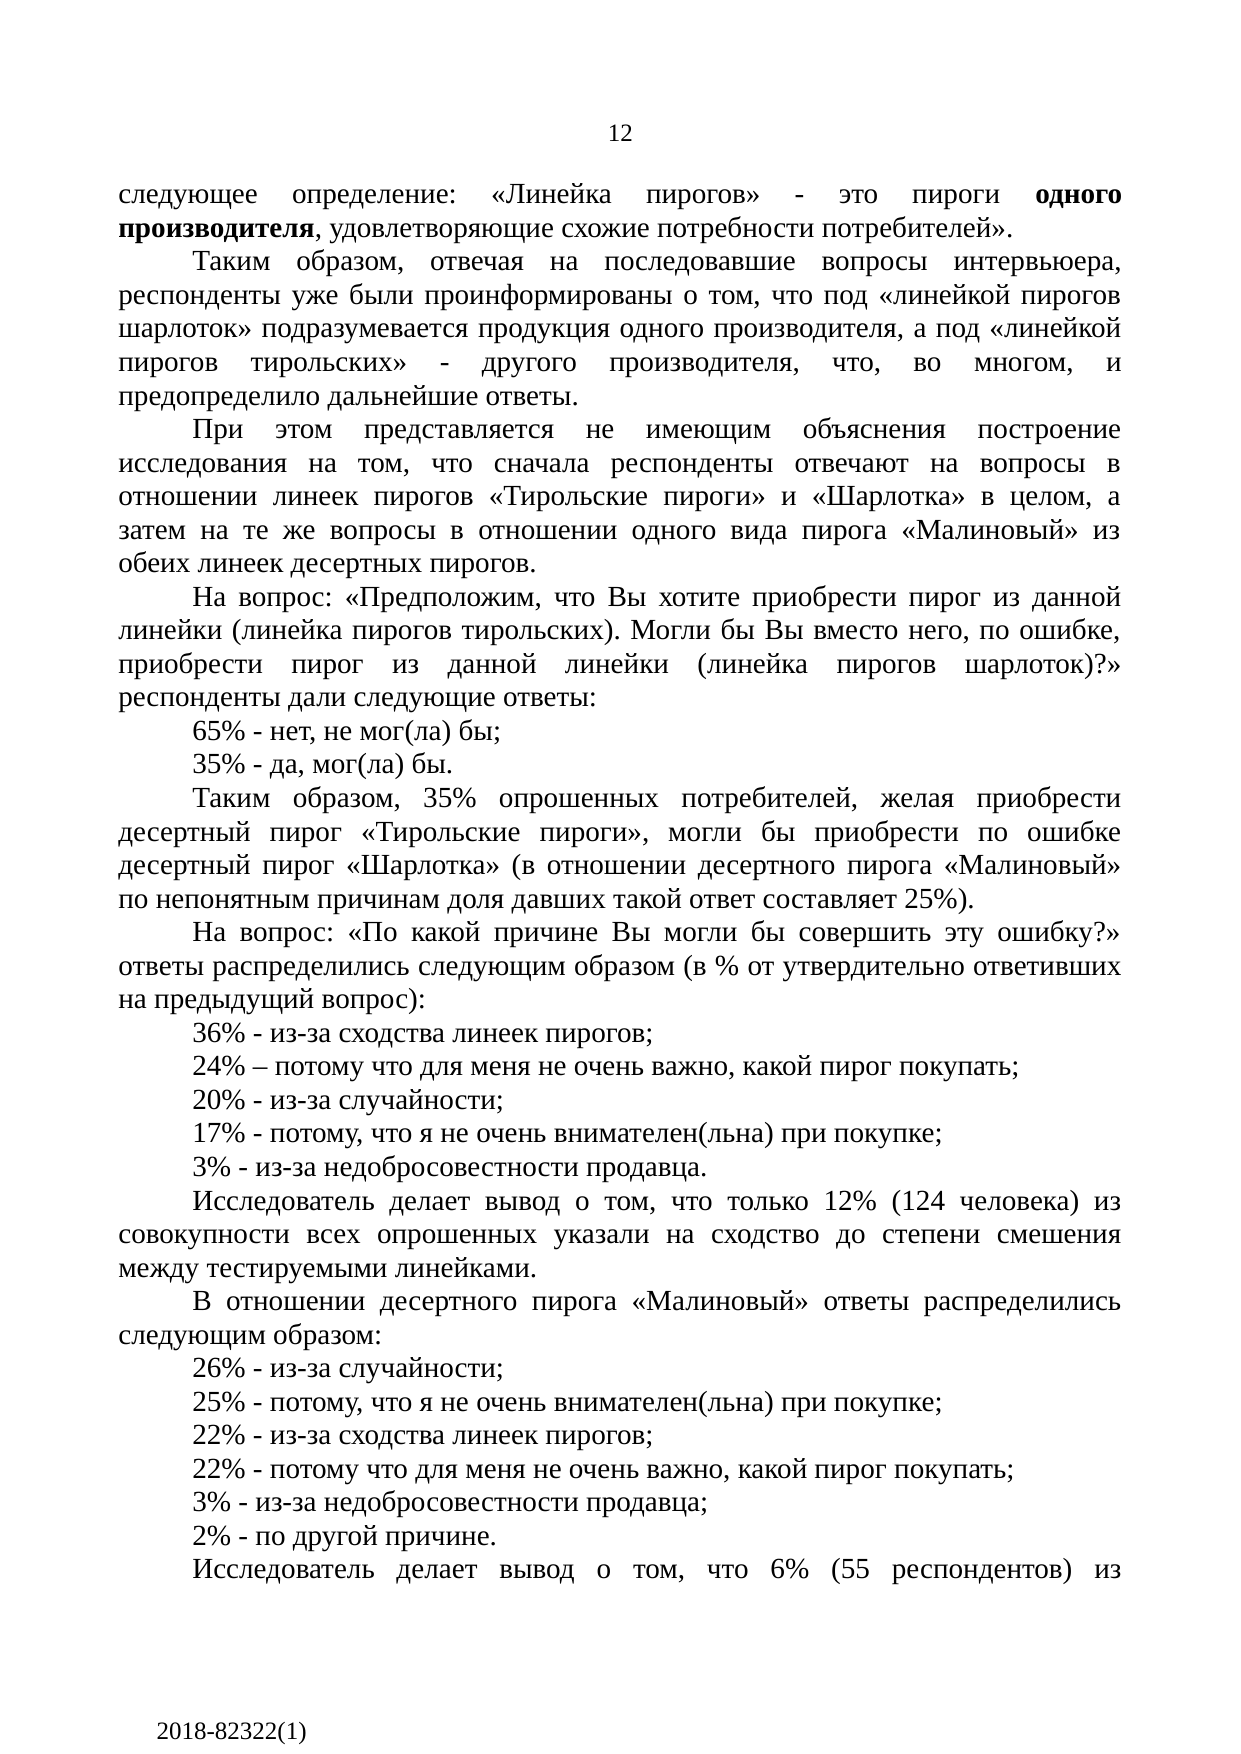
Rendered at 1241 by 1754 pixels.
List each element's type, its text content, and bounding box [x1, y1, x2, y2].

text 65% - нет, не мог(ла) бы; [118, 713, 1122, 747]
text Исследователь делает вывод о том, что только 12% (124 человека) из совокупности всех опрошенных указали на сходство до степени смешения между тестируемыми линейками. [118, 1183, 1122, 1283]
text Таким образом, 35% опрошенных потребителей, желая приобрести десертный пирог «Тирольские пироги», могли бы приобрести по ошибке десертный пирог «Шарлотка» (в отношении десертного пирога «Малиновый» по непонятным причинам доля давших такой ответ составляет 25%). [118, 780, 1122, 914]
text 3% - из-за недобросовестности продавца. [118, 1149, 1122, 1183]
text Исследователь делает вывод о том, что 6% (55 респондентов) из [118, 1552, 1122, 1585]
text При этом представляется не имеющим объяснения построение исследования на том, что сначала респонденты отвечают на вопросы в отношении линеек пирогов «Тирольские пироги» и «Шарлотка» в целом, а затем на те же вопросы в отношении одного вида пирога «Малиновый» из обеих линеек десертных пирогов. [118, 411, 1122, 579]
text 35% - да, мог(ла) бы. [118, 747, 1122, 780]
text 25% - потому, что я не очень внимателен(льна) при покупке; [118, 1384, 1122, 1417]
text 24% – потому что для меня не очень важно, какой пирог покупать; [118, 1048, 1122, 1082]
text 26% - из-за случайности; [118, 1350, 1122, 1384]
text 17% - потому, что я не очень внимателен(льна) при покупке; [118, 1116, 1122, 1149]
text 22% - потому что для меня не очень важно, какой пирог покупать; [118, 1451, 1122, 1484]
text 22% - из-за сходства линеек пирогов; [118, 1417, 1122, 1451]
text В отношении десертного пирога «Малиновый» ответы распределились следующим образом: [118, 1283, 1122, 1350]
text Таким образом, отвечая на последовавшие вопросы интервьюера, респонденты уже были проинформированы о том, что под «линейкой пирогов шарлоток» подразумевается продукция одного производителя, а под «линейкой пирогов тирольских» - другого производителя, что, во многом, и предопределило дальнейшие ответы. [118, 243, 1122, 411]
text следующее определение: «Линейка пирогов» - это пироги одного производителя, удовлетворяющие схожие потребности потребителей». [118, 176, 1122, 243]
text 36% - из-за сходства линеек пирогов; [118, 1015, 1122, 1048]
text На вопрос: «По какой причине Вы могли бы совершить эту ошибку?» ответы распределились следующим образом (в % от утвердительно ответивших на предыдущий вопрос): [118, 914, 1122, 1015]
text 2% - по другой причине. [118, 1518, 1122, 1552]
text На вопрос: «Предположим, что Вы хотите приобрести пирог из данной линейки (линейка пирогов тирольских). Могли бы Вы вместо него, по ошибке, приобрести пирог из данной линейки (линейка пирогов шарлоток)?» респонденты дали следующие ответы: [118, 579, 1122, 713]
text 20% - из-за случайности; [118, 1082, 1122, 1116]
text 3% - из-за недобросовестности продавца; [118, 1484, 1122, 1518]
